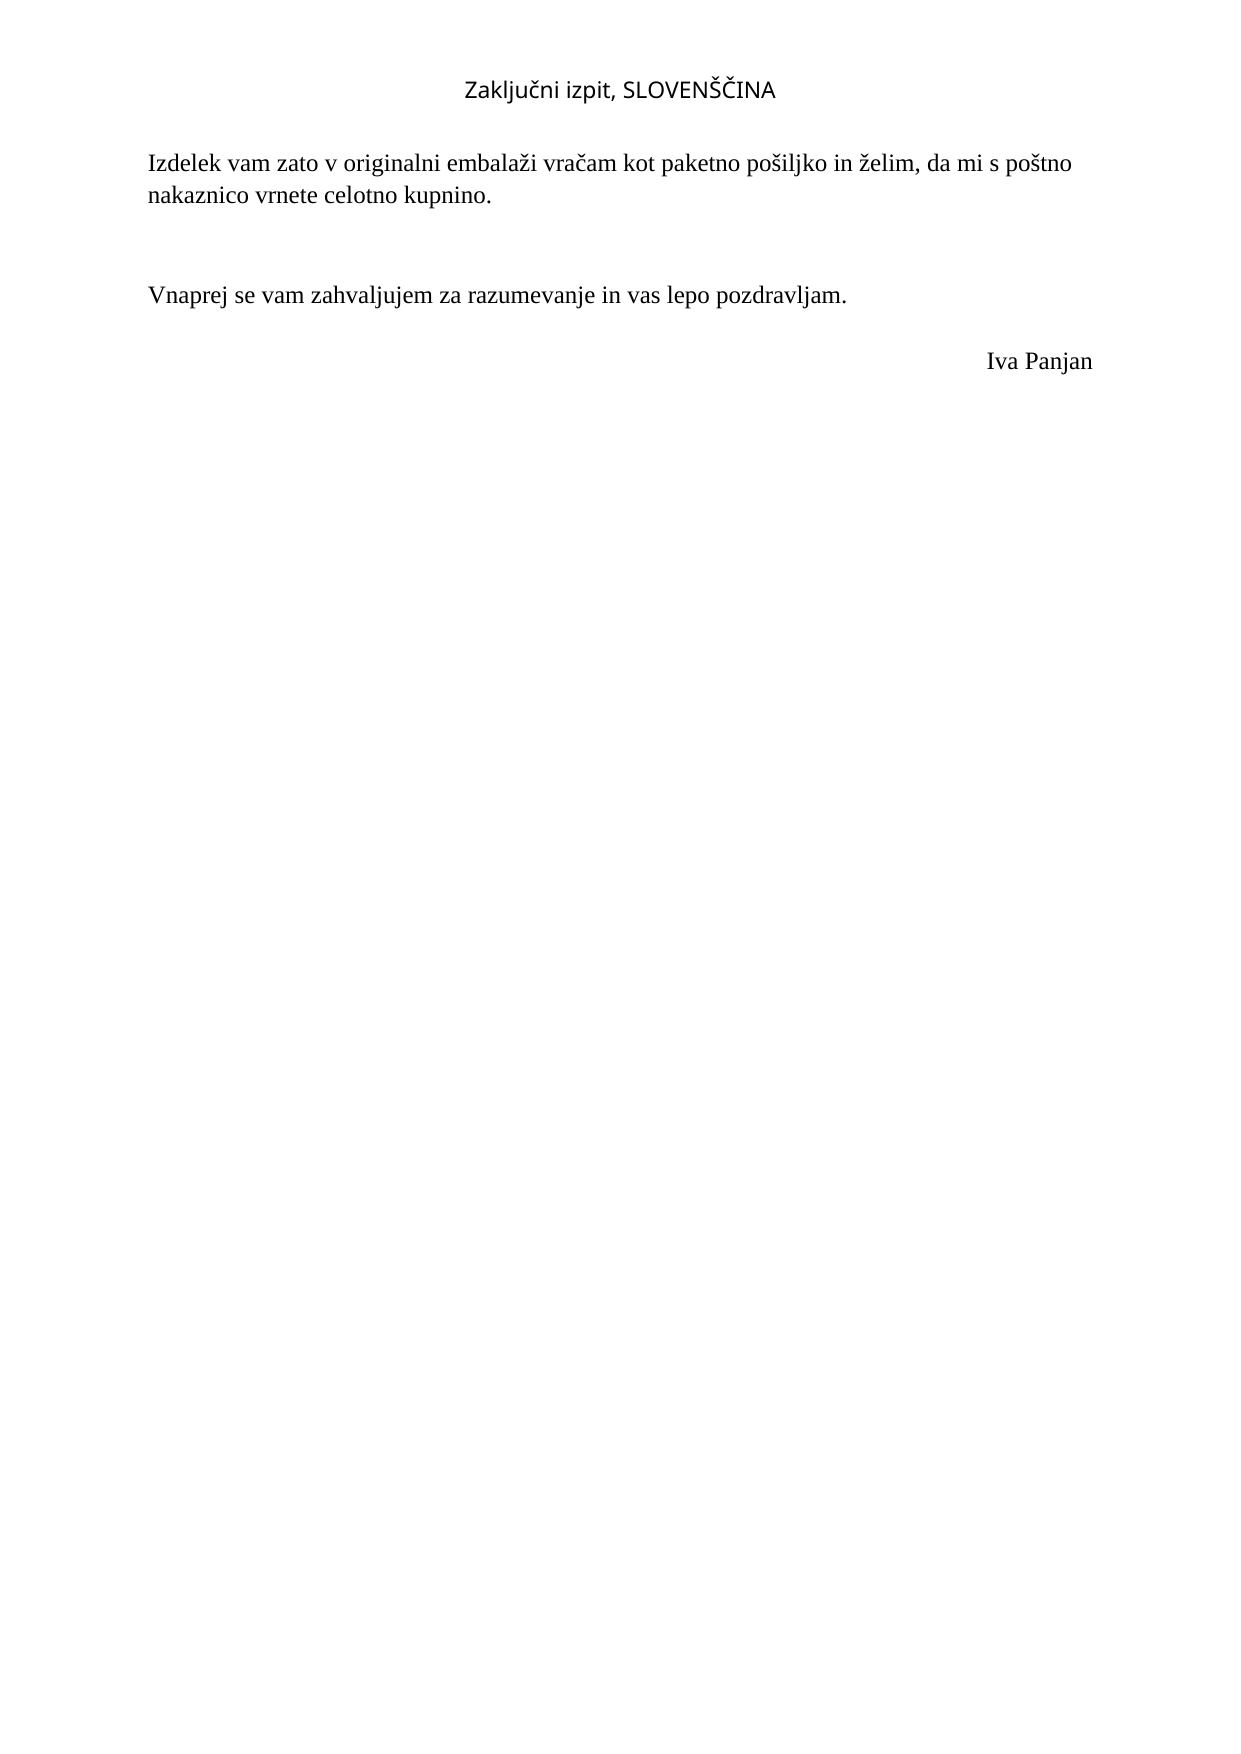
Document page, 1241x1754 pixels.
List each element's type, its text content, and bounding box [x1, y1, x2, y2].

text Iva Panjan [148, 346, 1093, 374]
text Izdelek vam zato v originalni embalaži vračam kot paketno pošiljko in želim, da mi s poštno nakaznico vrnete celotno kupnino. [148, 148, 1093, 209]
text Vnaprej se vam zahvaljujem za razumevanje in vas lepo pozdravljam. [148, 280, 1093, 308]
